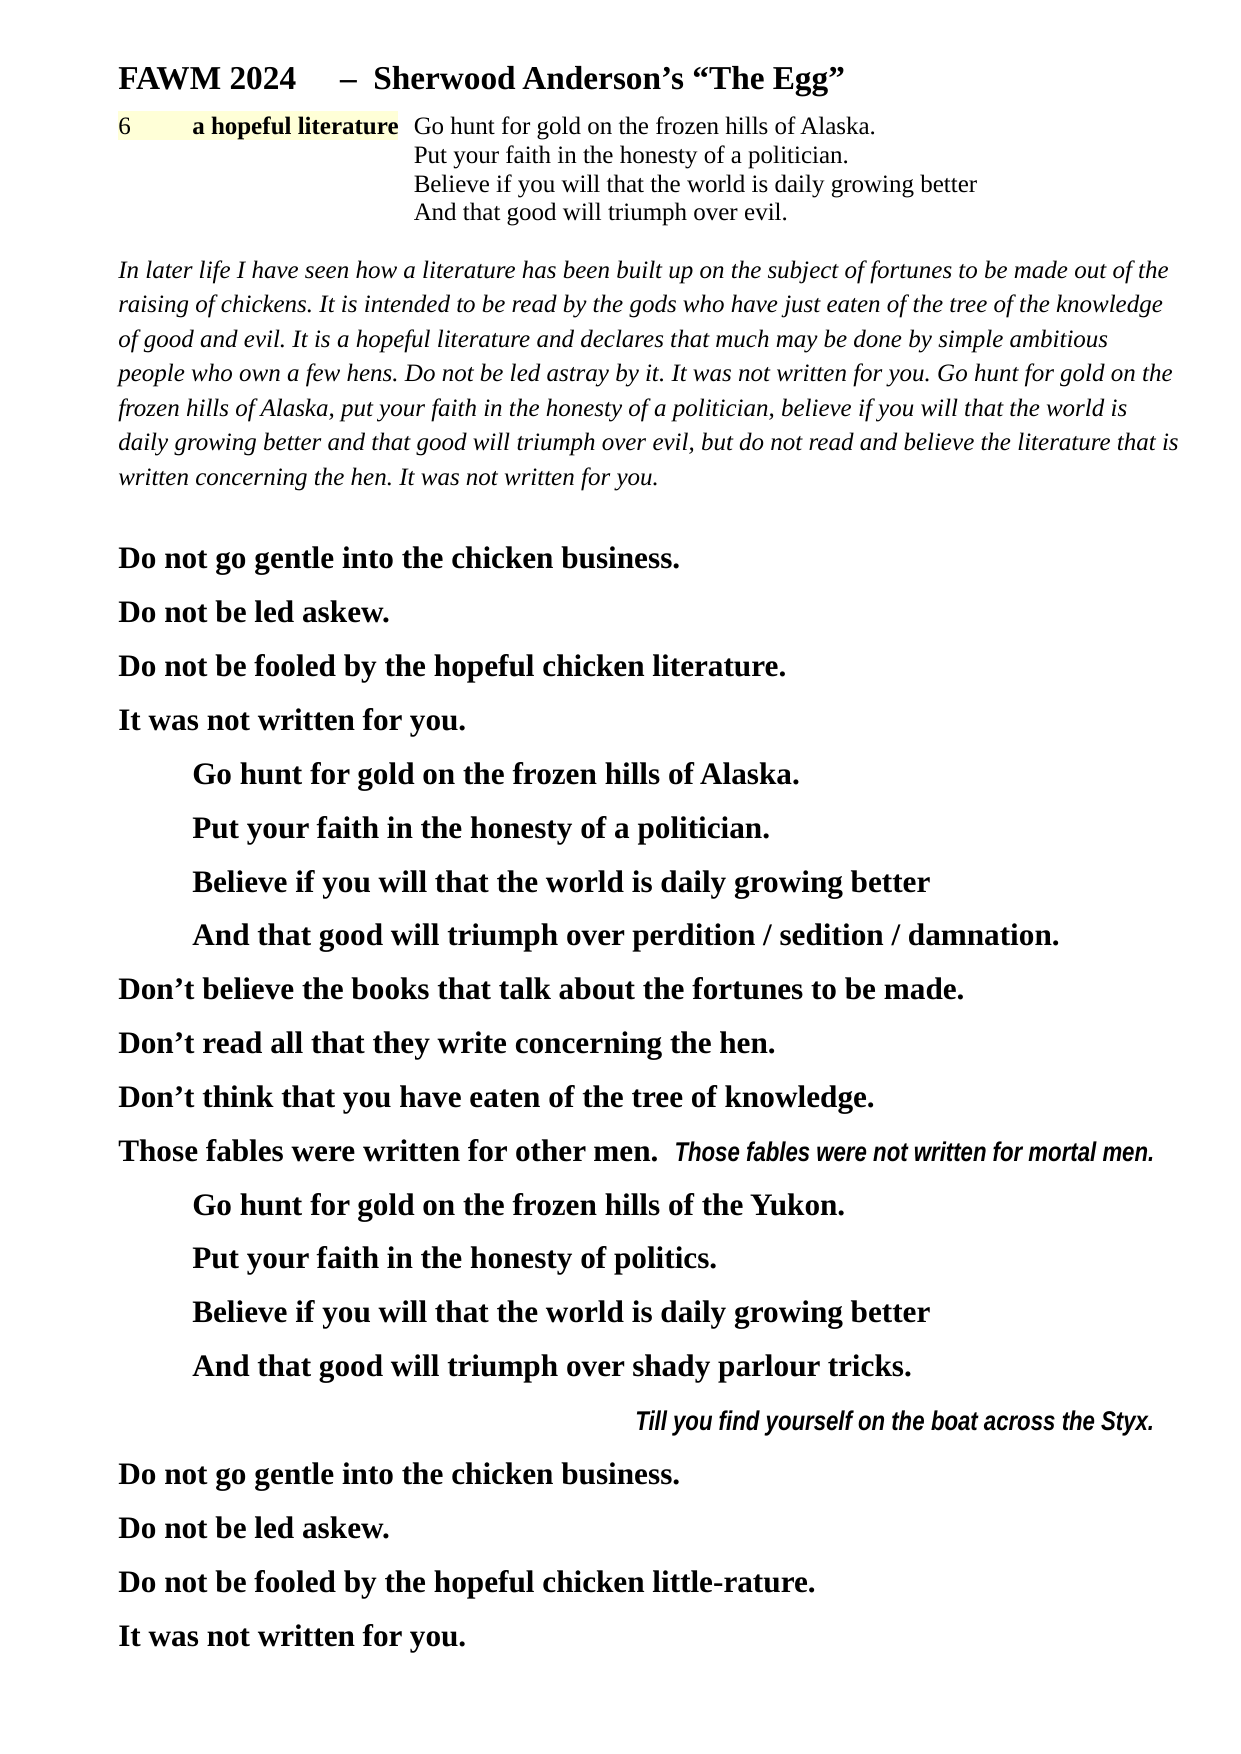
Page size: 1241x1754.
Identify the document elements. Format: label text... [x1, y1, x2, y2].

text Do not go gentle into the chicken business. [118, 1455, 1182, 1491]
text It was not written for you. [118, 701, 1182, 737]
text Do not be led askew. [118, 593, 1182, 629]
text Believe if you will that the world is daily growing better [118, 863, 1182, 899]
text Go hunt for gold on the frozen hills of the Yukon. [118, 1186, 1182, 1222]
text And that good will triumph over perdition / sedition / damnation. [118, 917, 1182, 953]
text Those fables were written for other men. Those fables were not written for mortal men. [118, 1132, 1182, 1168]
text Put your faith in the honesty of politics. [118, 1240, 1182, 1276]
text Don’t read all that they write concerning the hen. [118, 1024, 1182, 1060]
text Put your faith in the honesty of a politician. [118, 140, 1182, 169]
text Till you find yourself on the boat across the Styx. [118, 1401, 1182, 1437]
text In later life I have seen how a literature has been built up on the subject of fortunes to be made out of the raising of chickens. It is intended to be read by the gods who have just eaten of the tree of the knowledge of good and evil. It is a hopeful literature and declares that much may be done by simple ambitious people who own a few hens. Do not be led astray by it. It was not written for you. Go hunt for gold on the frozen hills of Alaska, put your faith in the honesty of a politician, believe if you will that the world is daily growing better and that good will triumph over evil, but do not read and believe the literature that is written concerning the hen. It was not written for you. [118, 255, 1182, 491]
text 6 a hopeful literature Go hunt for gold on the frozen hills of Alaska. [118, 111, 1182, 140]
text Put your faith in the honesty of a politician. [118, 809, 1182, 845]
text Don’t think that you have eaten of the tree of knowledge. [118, 1078, 1182, 1114]
text It was not written for you. [118, 1617, 1182, 1653]
text Don’t believe the books that talk about the fortunes to be made. [118, 971, 1182, 1006]
text Do not be fooled by the hopeful chicken literature. [118, 647, 1182, 683]
text And that good will triumph over evil. [118, 197, 1182, 226]
text Do not go gentle into the chicken business. [118, 540, 1182, 576]
text And that good will triumph over shady parlour tricks. [118, 1347, 1182, 1383]
text FAWM 2024 – Sherwood Anderson’s “The Egg” [118, 58, 1182, 97]
text Do not be fooled by the hopeful chicken little-rature. [118, 1563, 1182, 1599]
text Do not be led askew. [118, 1509, 1182, 1545]
text Believe if you will that the world is daily growing better [118, 1294, 1182, 1329]
text Go hunt for gold on the frozen hills of Alaska. [118, 755, 1182, 791]
text Believe if you will that the world is daily growing better [118, 169, 1182, 197]
